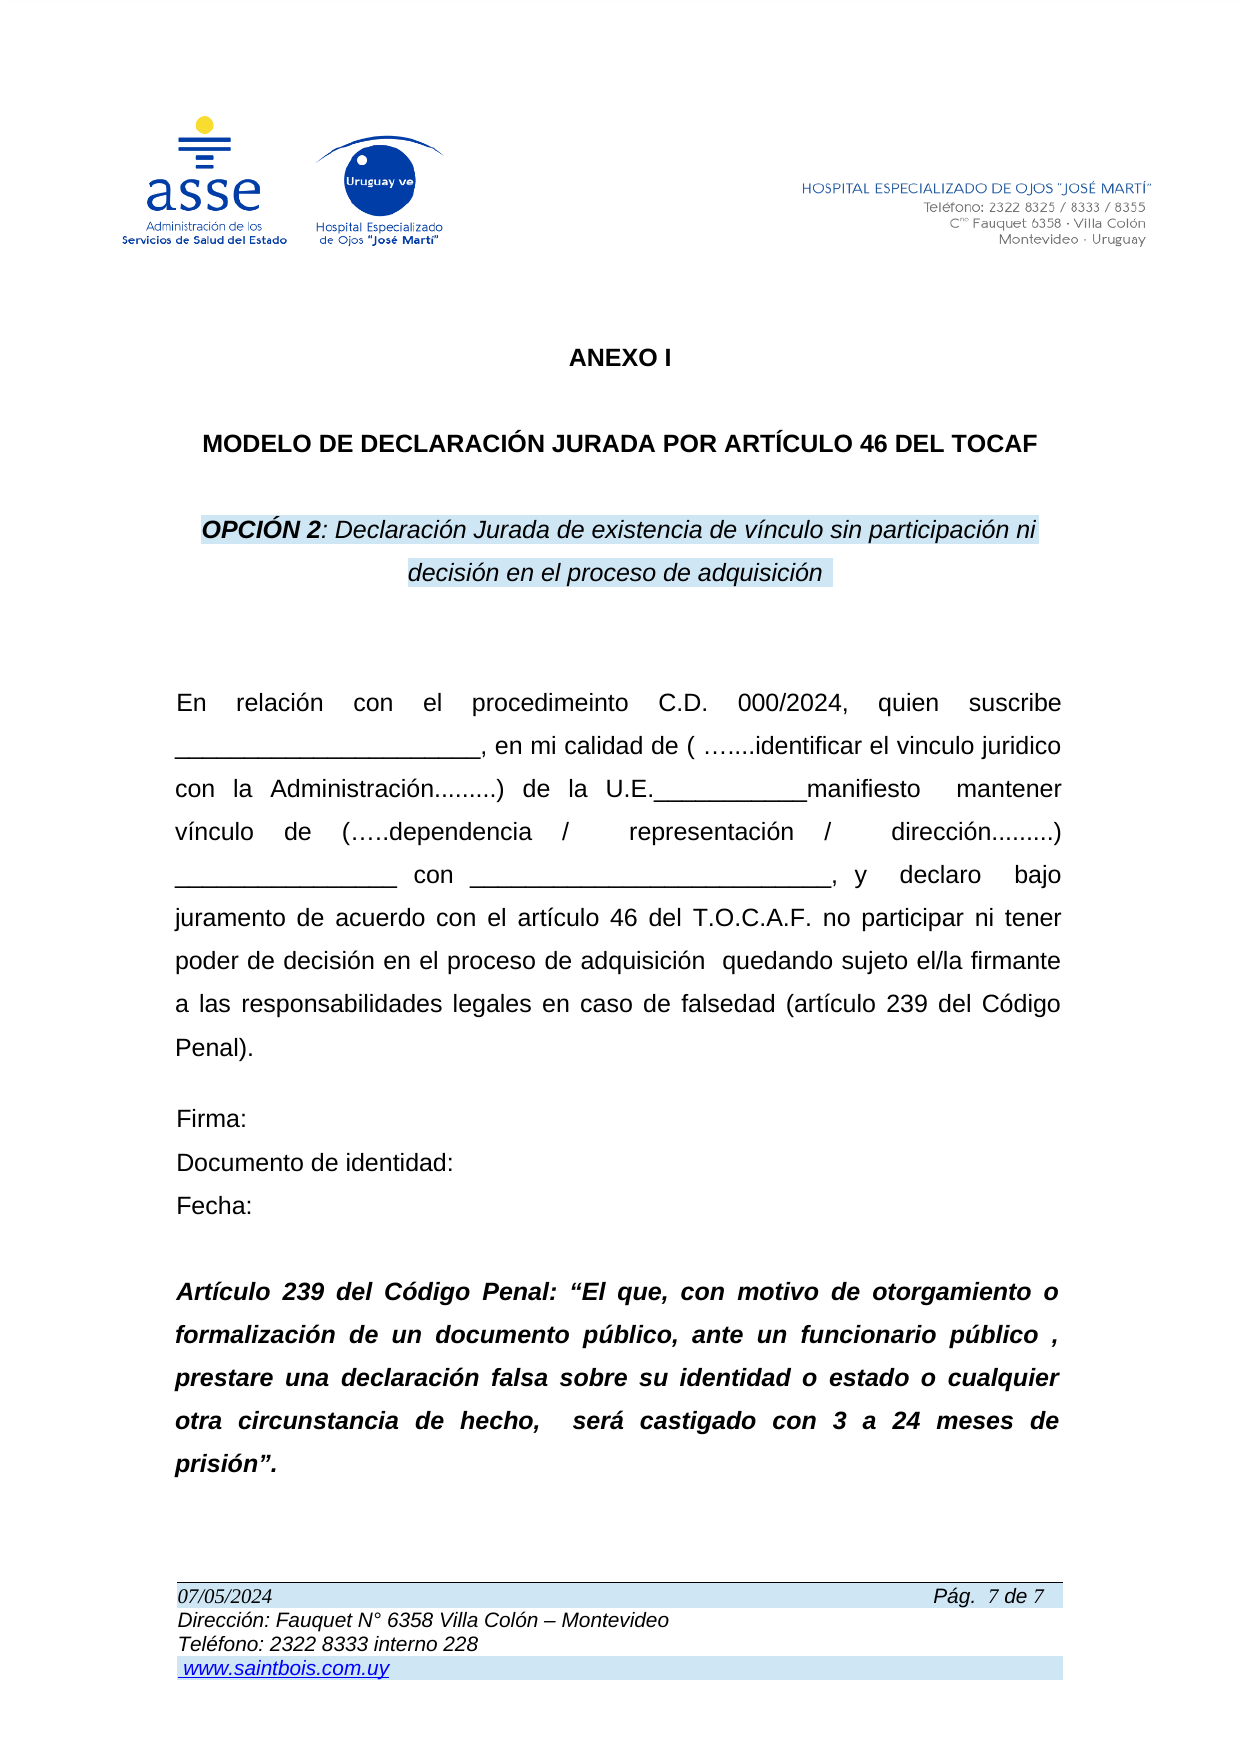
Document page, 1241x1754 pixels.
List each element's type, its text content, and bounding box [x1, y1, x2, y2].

text Fecha: [175, 1191, 1063, 1219]
text Documento de identidad: [175, 1148, 1063, 1176]
text ANEXO I [177, 343, 1063, 371]
text MODELO DE DECLARACIÓN JURADA POR ARTÍCULO 46 DEL TOCAF [177, 429, 1063, 458]
picture [40, 1, 1239, 295]
text OPCIÓN 2: Declaración Jurada de existencia de vínculo sin participación ni decisión en el proceso de adquisición [177, 515, 1063, 587]
text Artículo 239 del Código Penal: “El que, con motivo de otorgamiento o formalización de un documento público, ante un funcionario público , prestare una declaración falsa sobre su identidad o estado o cualquier otra circunstancia de hecho, será castigado con 3 a 24 meses de prisión”. [175, 1277, 1063, 1478]
text En relación con el procedimeinto C.D. 000/2024, quien suscribe ______________________, en mi calidad de ( …....identificar el vinculo juridico con la Administración.........) de la U.E.___________manifiesto mantener vínculo de (…..dependencia / representación / dirección.........) ________________ con __________________________, y declaro bajo juramento de acuerdo con el artículo 46 del T.O.C.A.F. no participar ni tener poder de decisión en el proceso de adquisición quedando sujeto el/la firmante a las responsabilidades legales en caso de falsedad (artículo 239 del Código Penal). [175, 688, 1063, 1061]
text Firma: [175, 1104, 1063, 1133]
